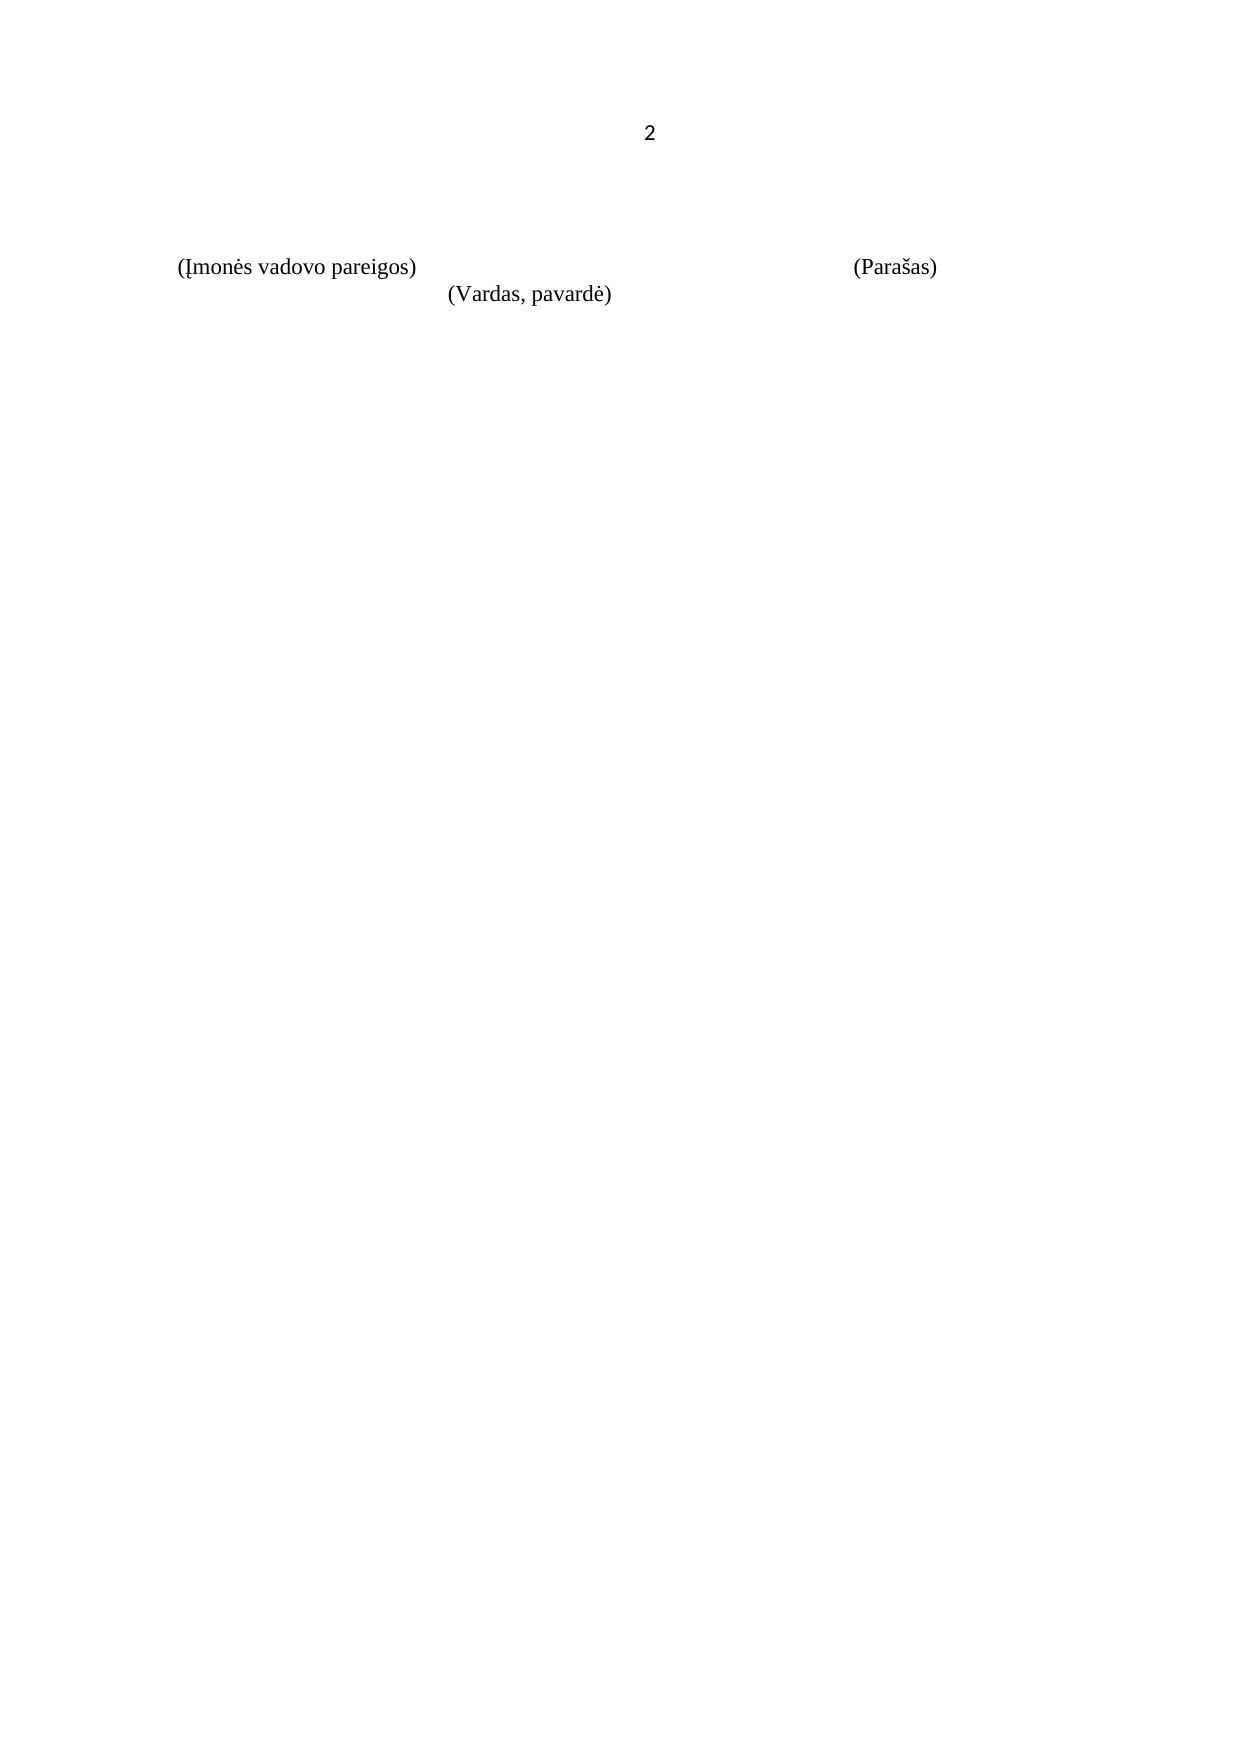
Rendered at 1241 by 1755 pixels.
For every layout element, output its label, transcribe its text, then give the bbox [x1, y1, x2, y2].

text (Įmonės vadovo pareigos) (Parašas) (Vardas, pavardė) [177, 253, 1122, 306]
